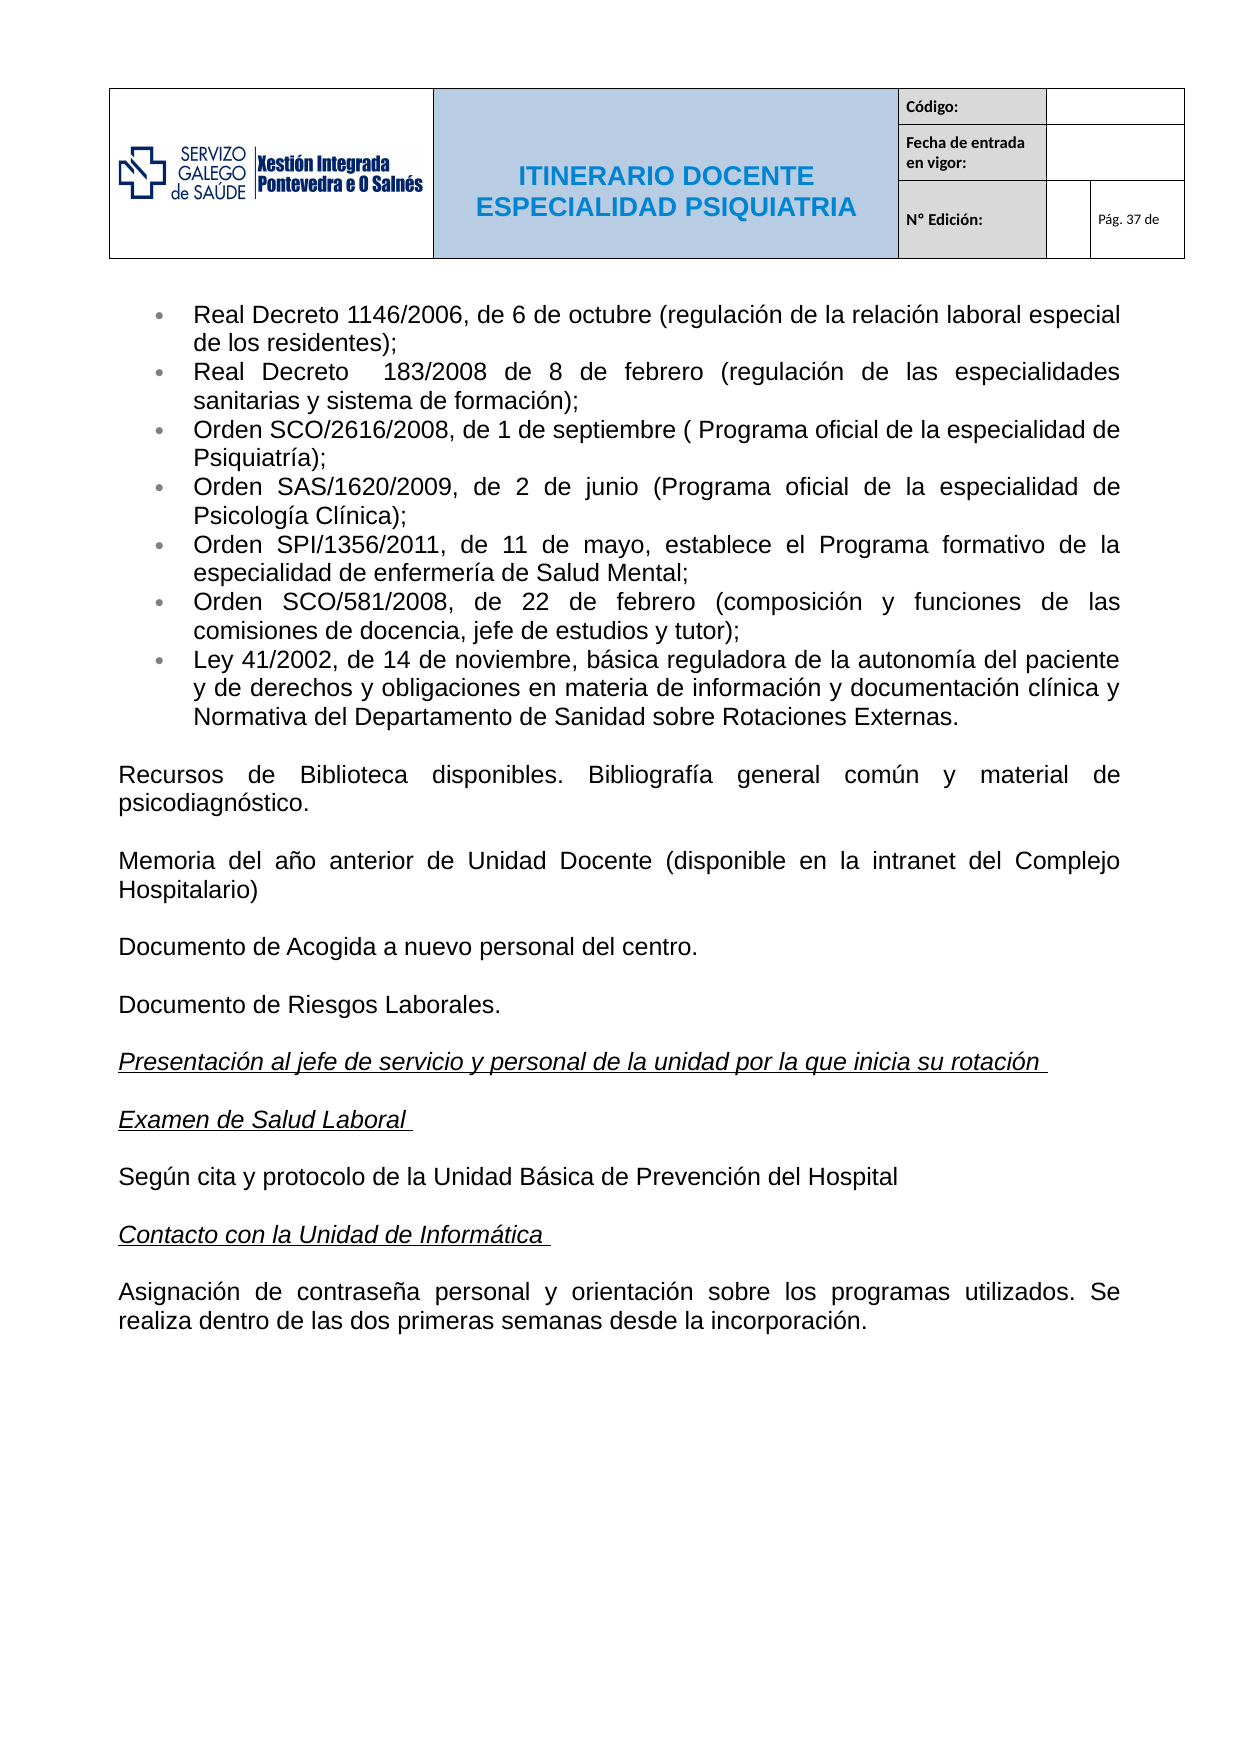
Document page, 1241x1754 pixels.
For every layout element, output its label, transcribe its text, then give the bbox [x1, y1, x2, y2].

list Orden SCO/2616/2008, de 1 de septiembre ( Programa oficial de la especialidad de Psiquiatría); [156, 414, 1122, 472]
list Ley 41/2002, de 14 de noviembre, básica reguladora de la autonomía del paciente y de derechos y obligaciones en materia de información y documentación clínica y Normativa del Departamento de Sanidad sobre Rotaciones Externas. [156, 644, 1122, 731]
text Según cita y protocolo de la Unidad Básica de Prevención del Hospital [118, 1162, 1122, 1191]
list Real Decreto 1146/2006, de 6 de octubre (regulación de la relación laboral especial de los residentes); [156, 299, 1122, 357]
list Orden SPI/1356/2011, de 11 de mayo, establece el Programa formativo de la especialidad de enfermería de Salud Mental; [156, 529, 1122, 587]
text Examen de Salud Laboral [118, 1104, 1122, 1133]
text Memoria del año anterior de Unidad Docente (disponible en la intranet del Complejo Hospitalario) [118, 846, 1122, 903]
text Documento de Acogida a nuevo personal del centro. [118, 932, 1122, 961]
text Contacto con la Unidad de Informática [118, 1219, 1122, 1248]
text Asignación de contraseña personal y orientación sobre los programas utilizados. Se realiza dentro de las dos primeras semanas desde la incorporación. [118, 1277, 1122, 1334]
text Recursos de Biblioteca disponibles. Bibliografía general común y material de psicodiagnóstico. [118, 759, 1122, 817]
picture [118, 146, 425, 200]
list Real Decreto 183/2008 de 8 de febrero (regulación de las especialidades sanitarias y sistema de formación); [156, 357, 1122, 414]
list Orden SAS/1620/2009, de 2 de junio (Programa oficial de la especialidad de Psicología Clínica); [156, 472, 1122, 529]
list Orden SCO/581/2008, de 22 de febrero (composición y funciones de las comisiones de docencia, jefe de estudios y tutor); [156, 587, 1122, 644]
text Presentación al jefe de servicio y personal de la unidad por la que inicia su rotación [118, 1047, 1122, 1076]
text Documento de Riesgos Laborales. [118, 989, 1122, 1018]
